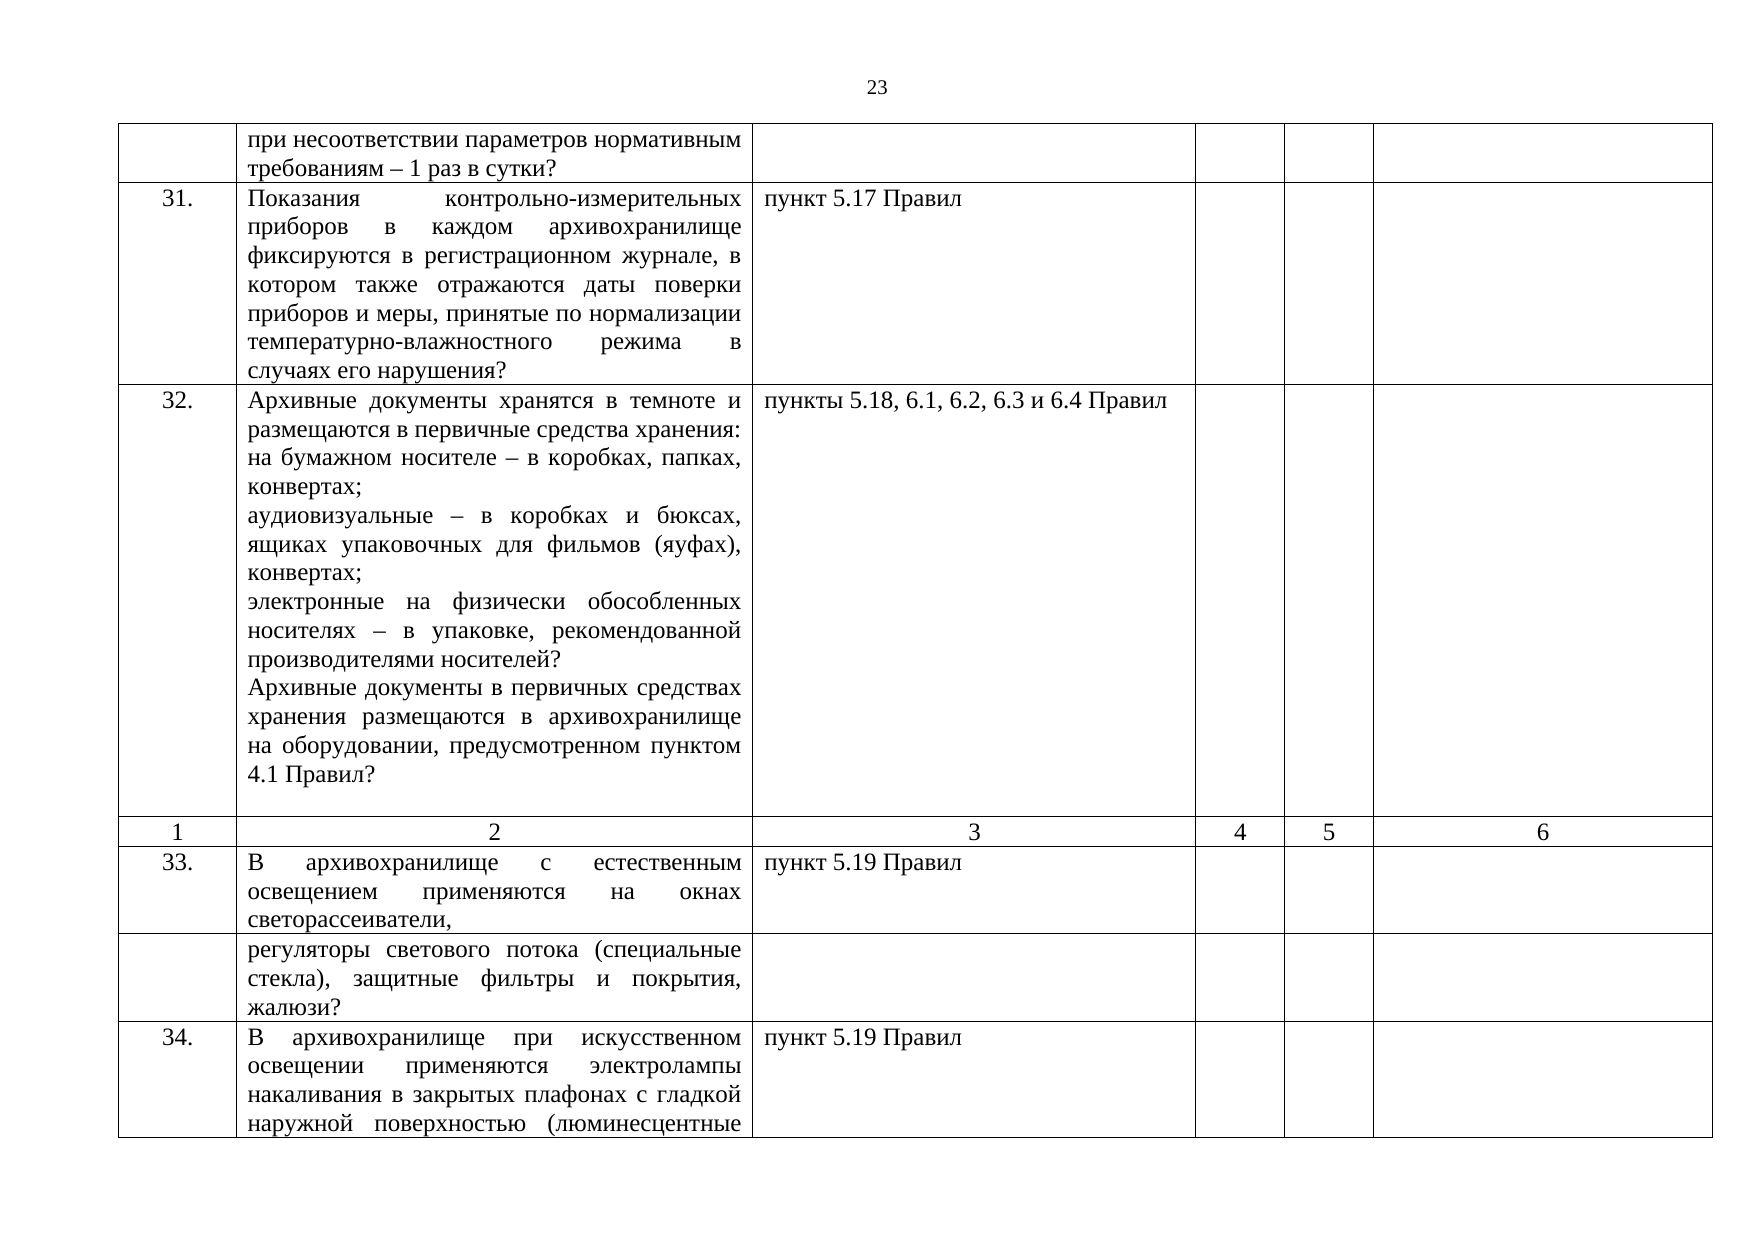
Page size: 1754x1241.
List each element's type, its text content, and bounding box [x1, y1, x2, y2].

table_cell [1374, 1022, 1712, 1137]
table_cell [1196, 124, 1284, 182]
table_cell 2 [237, 817, 752, 846]
table_cell [1285, 934, 1373, 1021]
table_cell [1196, 183, 1284, 384]
table_cell В архивохранилище при искусственном освещении применяются электролампы накаливания в закрытых плафонах с гладкой наружной поверхностью (люминесцентные [237, 1022, 752, 1137]
table_cell 4 [1196, 817, 1284, 846]
table_cell [1285, 124, 1373, 182]
table_cell 3 [753, 817, 1195, 846]
table_cell пункты 5.18, 6.1, 6.2, 6.3 и 6.4 Правил [753, 385, 1195, 816]
table_cell пункт 5.19 Правил [753, 847, 1195, 933]
table_cell 5 [1285, 817, 1373, 846]
table_cell 32. [119, 385, 236, 816]
table_cell [1285, 1022, 1373, 1137]
table_cell [1374, 183, 1712, 384]
table_cell [1285, 183, 1373, 384]
table_cell [119, 124, 236, 182]
table_cell [1285, 847, 1373, 933]
table_cell [1374, 934, 1712, 1021]
table_cell 33. [119, 847, 236, 933]
table_cell 6 [1374, 817, 1712, 846]
table_cell 1 [119, 817, 236, 846]
table_cell [119, 934, 236, 1021]
table_cell [1196, 934, 1284, 1021]
table_cell [1374, 385, 1712, 816]
table_cell В архивохранилище с естественным освещением применяются на окнах светорассеиватели, [237, 847, 752, 933]
table_cell пункт 5.17 Правил [753, 183, 1195, 384]
table_cell Архивные документы хранятся в темноте и размещаются в первичные средства хранения: на бумажном носителе – в коробках, папках, конвертах; аудиовизуальные – в коробках и бюксах, ящиках упаковочных для фильмов (яуфах), конвертах; электронные на физически обособленных носителях – в упаковке, рекомендованной производителями носителей? Архивные документы в первичных средствах хранения размещаются в архивохранилище на оборудовании, предусмотренном пунктом 4.1 Правил? [237, 385, 752, 816]
table_cell [1374, 124, 1712, 182]
table_cell [1196, 385, 1284, 816]
table_cell [1374, 847, 1712, 933]
table_cell [1285, 385, 1373, 816]
table_cell регуляторы светового потока (специальные стекла), защитные фильтры и покрытия, жалюзи? [237, 934, 752, 1021]
table_cell при несоответствии параметров нормативным требованиям – 1 раз в сутки? [237, 124, 752, 182]
table_cell 31. [119, 183, 236, 384]
table_cell 34. [119, 1022, 236, 1137]
table_cell [753, 934, 1195, 1021]
table_cell пункт 5.19 Правил [753, 1022, 1195, 1137]
table_cell [1196, 847, 1284, 933]
table_cell Показания контрольно-измерительных приборов в каждом архивохранилище фиксируются в регистрационном журнале, в котором также отражаются даты поверки приборов и меры, принятые по нормализации температурно-влажностного режима в случаях его нарушения? [237, 183, 752, 384]
table_cell [1196, 1022, 1284, 1137]
table_cell [753, 124, 1195, 182]
